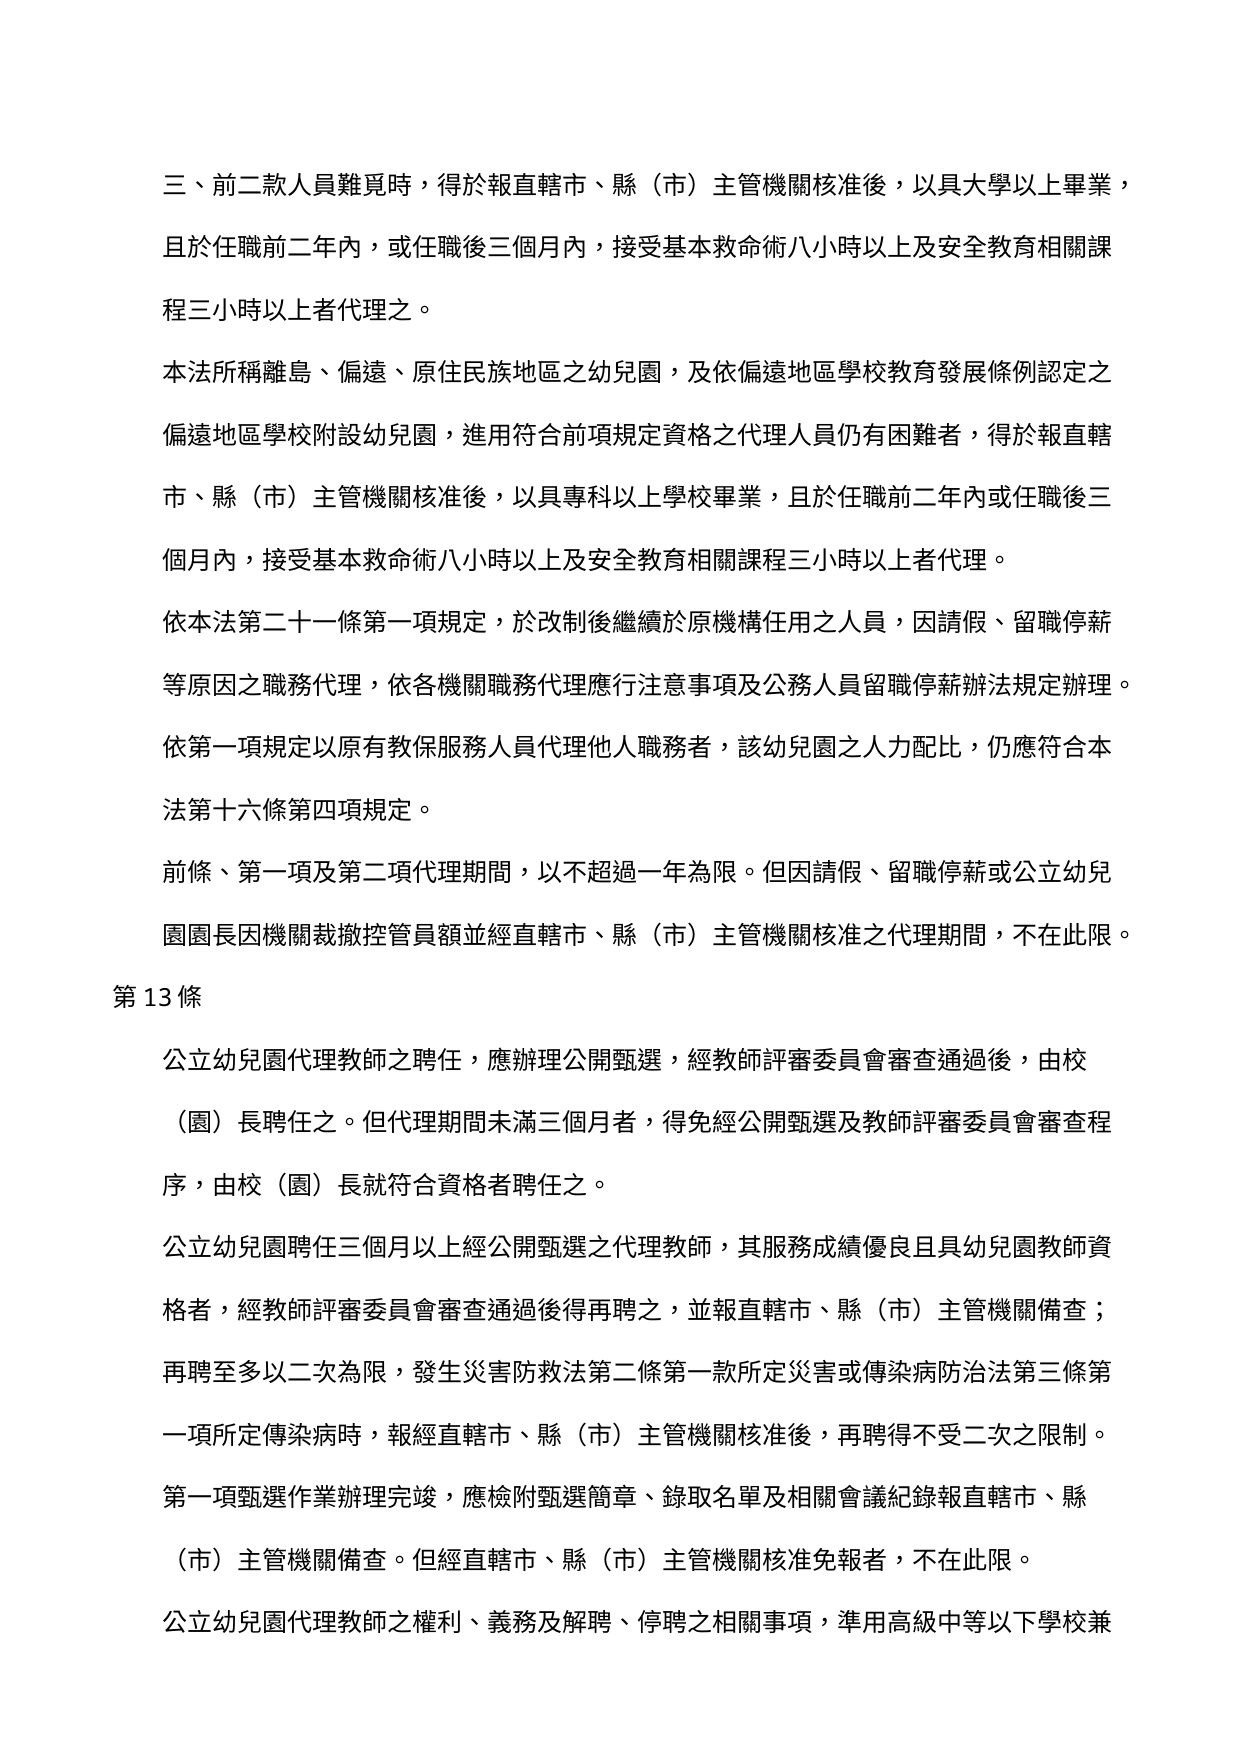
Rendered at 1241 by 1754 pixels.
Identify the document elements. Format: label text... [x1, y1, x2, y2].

text 第一項甄選作業辦理完竣，應檢附甄選簡章、錄取名單及相關會議紀錄報直轄市、縣（市）主管機關備查。但經直轄市、縣（市）主管機關核准免報者，不在此限。 [162, 1454, 1128, 1579]
text 前條、第一項及第二項代理期間，以不超過一年為限。但因請假、留職停薪或公立幼兒園園長因機關裁撤控管員額並經直轄市、縣（市）主管機關核准之代理期間，不在此限。 [162, 829, 1128, 954]
text 公立幼兒園聘任三個月以上經公開甄選之代理教師，其服務成績優良且具幼兒園教師資格者，經教師評審委員會審查通過後得再聘之，並報直轄市、縣（市）主管機關備查；再聘至多以二次為限，發生災害防救法第二條第一款所定災害或傳染病防治法第三條第一項所定傳染病時，報經直轄市、縣（市）主管機關核准後，再聘得不受二次之限制。 [162, 1204, 1128, 1454]
text 公立幼兒園代理教師之聘任，應辦理公開甄選，經教師評審委員會審查通過後，由校（園）長聘任之。但代理期間未滿三個月者，得免經公開甄選及教師評審委員會審查程序，由校（園）長就符合資格者聘任之。 [162, 1017, 1128, 1204]
text 第13條 [112, 954, 1128, 1017]
text 三、前二款人員難覓時，得於報直轄市、縣（市）主管機關核准後，以具大學以上畢業，且於任職前二年內，或任職後三個月內，接受基本救命術八小時以上及安全教育相關課程三小時以上者代理之。 [162, 142, 1128, 329]
text 公立幼兒園代理教師之權利、義務及解聘、停聘之相關事項，準用高級中等以下學校兼 [162, 1579, 1128, 1642]
text 依第一項規定以原有教保服務人員代理他人職務者，該幼兒園之人力配比，仍應符合本法第十六條第四項規定。 [162, 704, 1128, 829]
text 依本法第二十一條第一項規定，於改制後繼續於原機構任用之人員，因請假、留職停薪等原因之職務代理，依各機關職務代理應行注意事項及公務人員留職停薪辦法規定辦理。 [162, 579, 1128, 704]
text 本法所稱離島、偏遠、原住民族地區之幼兒園，及依偏遠地區學校教育發展條例認定之偏遠地區學校附設幼兒園，進用符合前項規定資格之代理人員仍有困難者，得於報直轄市、縣（市）主管機關核准後，以具專科以上學校畢業，且於任職前二年內或任職後三個月內，接受基本救命術八小時以上及安全教育相關課程三小時以上者代理。 [162, 329, 1128, 579]
